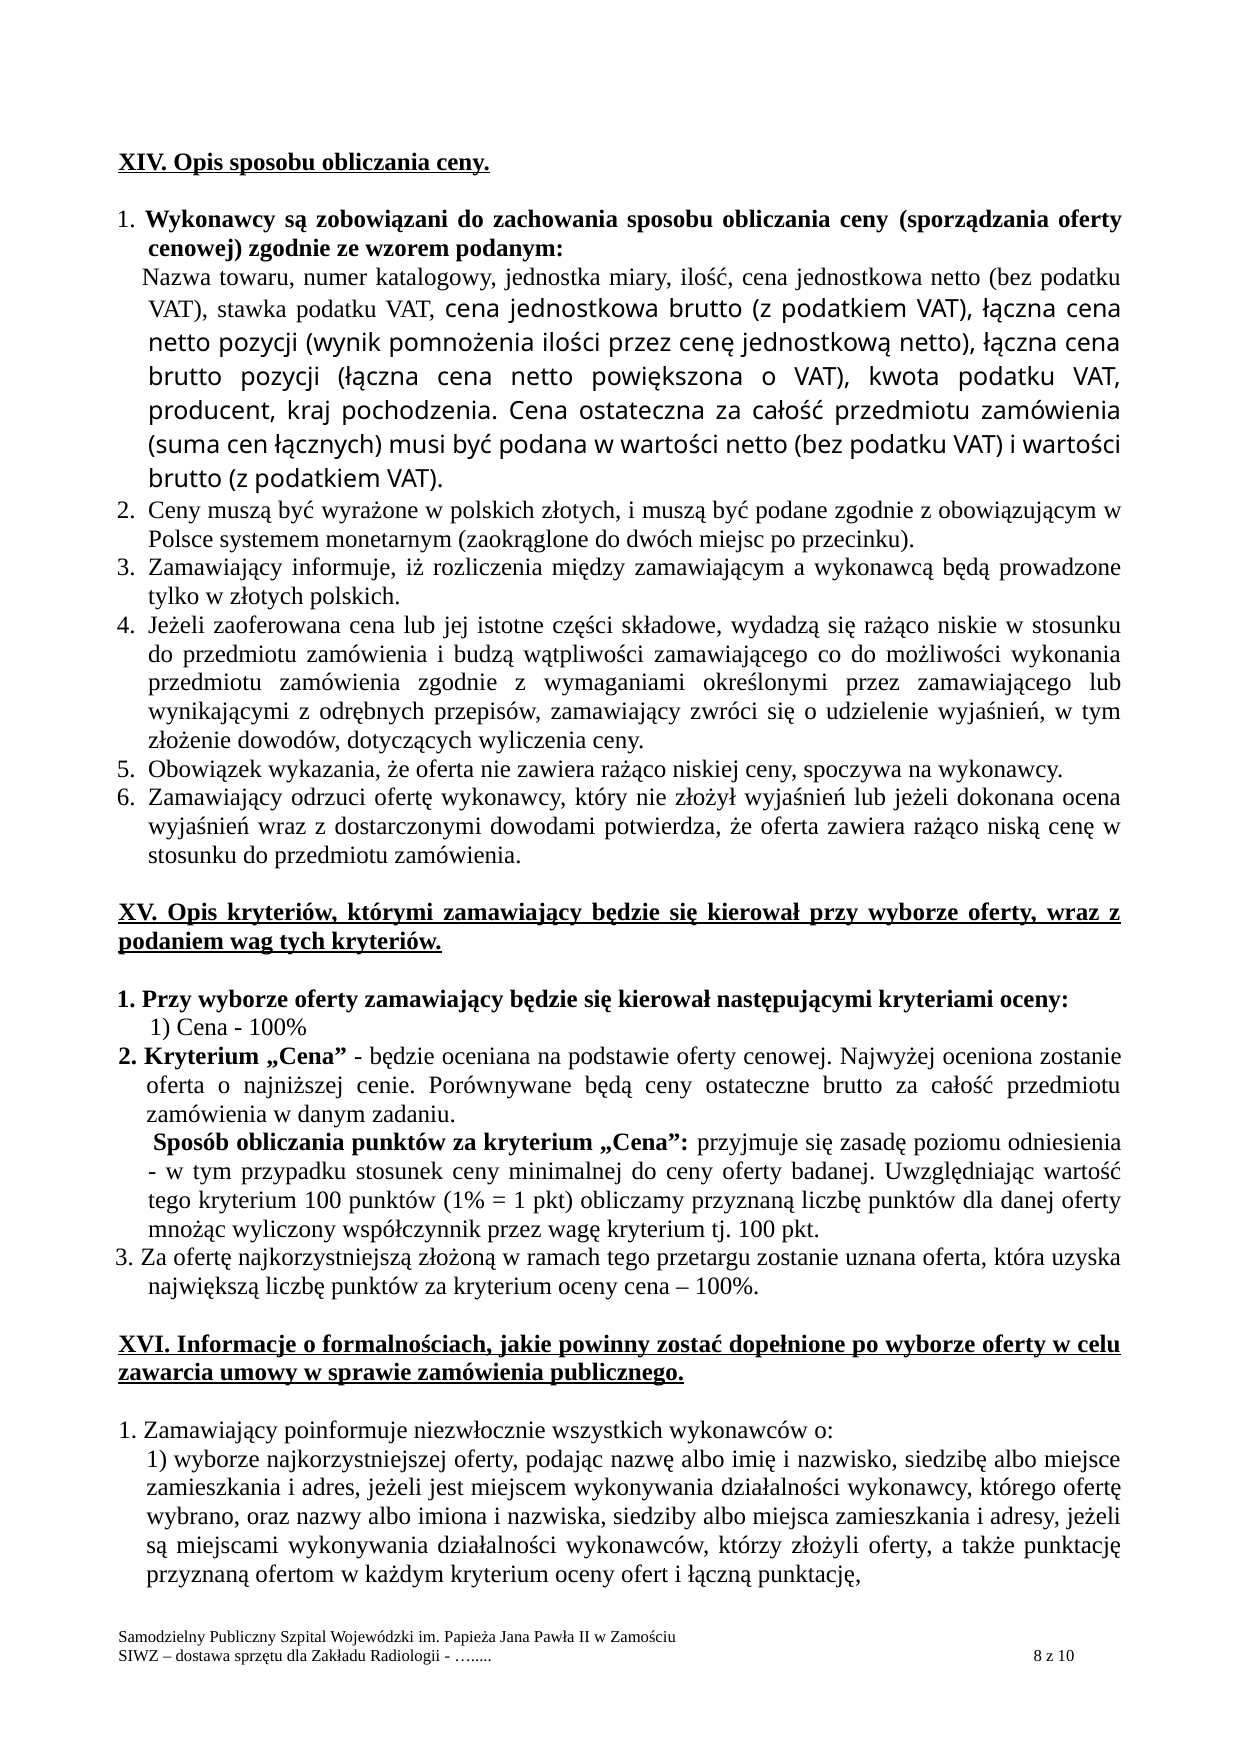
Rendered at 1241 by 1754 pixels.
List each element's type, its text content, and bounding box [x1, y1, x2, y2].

list Zamawiający odrzuci ofertę wykonawcy, który nie złożył wyjaśnień lub jeżeli dokonana ocena wyjaśnień wraz z dostarczonymi dowodami potwierdza, że oferta zawiera rażąco niską cenę w stosunku do przedmiotu zamówienia. [117, 782, 1122, 869]
text XVI. Informacje o formalnościach, jakie powinny zostać dopełnione po wyborze oferty w celu zawarcia umowy w sprawie zamówienia publicznego. [118, 1329, 1122, 1386]
text 1) Cena - 100% [118, 1012, 1122, 1041]
text 1. Wykonawcy są zobowiązani do zachowania sposobu obliczania ceny (sporządzania oferty cenowej) zgodnie ze wzorem podanym: [117, 204, 1122, 262]
text Nazwa towaru, numer katalogowy, jednostka miary, ilość, cena jednostkowa netto (bez podatku VAT), stawka podatku VAT, cena jednostkowa brutto (z podatkiem VAT), łączna cena netto pozycji (wynik pomnożenia ilości przez cenę jednostkową netto), łączna cena brutto pozycji (łączna cena netto powiększona o VAT), kwota podatku VAT, producent, kraj pochodzenia. Cena ostateczna za całość przedmiotu zamówienia (suma cen łącznych) musi być podana w wartości netto (bez podatku VAT) i wartości brutto (z podatkiem VAT). [117, 262, 1122, 495]
list Jeżeli zaoferowana cena lub jej istotne części składowe, wydadzą się rażąco niskie w stosunku do przedmiotu zamówienia i budzą wątpliwości zamawiającego co do możliwości wykonania przedmiotu zamówienia zgodnie z wymaganiami określonymi przez zamawiającego lub wynikającymi z odrębnych przepisów, zamawiający zwróci się o udzielenie wyjaśnień, w tym złożenie dowodów, dotyczących wyliczenia ceny. [117, 610, 1122, 754]
list Ceny muszą być wyrażone w polskich złotych, i muszą być podane zgodnie z obowiązującym w Polsce systemem monetarnym (zaokrąglone do dwóch miejsc po przecinku). [117, 495, 1122, 552]
list wyborze najkorzystniejszej oferty, podając nazwę albo imię i nazwisko, siedzibę albo miejsce zamieszkania i adres, jeżeli jest miejscem wykonywania działalności wykonawcy, którego ofertę wybrano, oraz nazwy albo imiona i nazwiska, siedziby albo miejsca zamieszkania i adresy, jeżeli są miejscami wykonywania działalności wykonawców, którzy złożyli oferty, a także punktację przyznaną ofertom w każdym kryterium oceny ofert i łączną punktację, [146, 1444, 1122, 1587]
list Zamawiający informuje, iż rozliczenia między zamawiającym a wykonawcą będą prowadzone tylko w złotych polskich. [117, 552, 1122, 610]
text Sposób obliczania punktów za kryterium „Cena”: przyjmuje się zasadę poziomu odniesienia - w tym przypadku stosunek ceny minimalnej do ceny oferty badanej. Uwzględniając wartość tego kryterium 100 punktów (1% = 1 pkt) obliczamy przyznaną liczbę punktów dla danej oferty mnożąc wyliczony współczynnik przez wagę kryterium tj. 100 pkt. [118, 1127, 1122, 1242]
text 3. Za ofertę najkorzystniejszą złożoną w ramach tego przetargu zostanie uznana oferta, która uzyska największą liczbę punktów za kryterium oceny cena – 100%. [115, 1242, 1122, 1300]
text XV. Opis kryteriów, którymi zamawiający będzie się kierował przy wyborze oferty, wraz z podaniem wag tych kryteriów. [118, 897, 1122, 955]
text 1. Przy wyborze oferty zamawiający będzie się kierował następującymi kryteriami oceny: [117, 984, 1122, 1012]
text 2. Kryterium „Cena” - będzie oceniana na podstawie oferty cenowej. Najwyżej oceniona zostanie oferta o najniższej cenie. Porównywane będą ceny ostateczne brutto za całość przedmiotu zamówienia w danym zadaniu. [118, 1041, 1122, 1127]
text 1. Zamawiający poinformuje niezwłocznie wszystkich wykonawców o: [118, 1415, 1122, 1444]
text XIV. Opis sposobu obliczania ceny. [118, 147, 1122, 176]
list Obowiązek wykazania, że oferta nie zawiera rażąco niskiej ceny, spoczywa na wykonawcy. [117, 754, 1122, 782]
